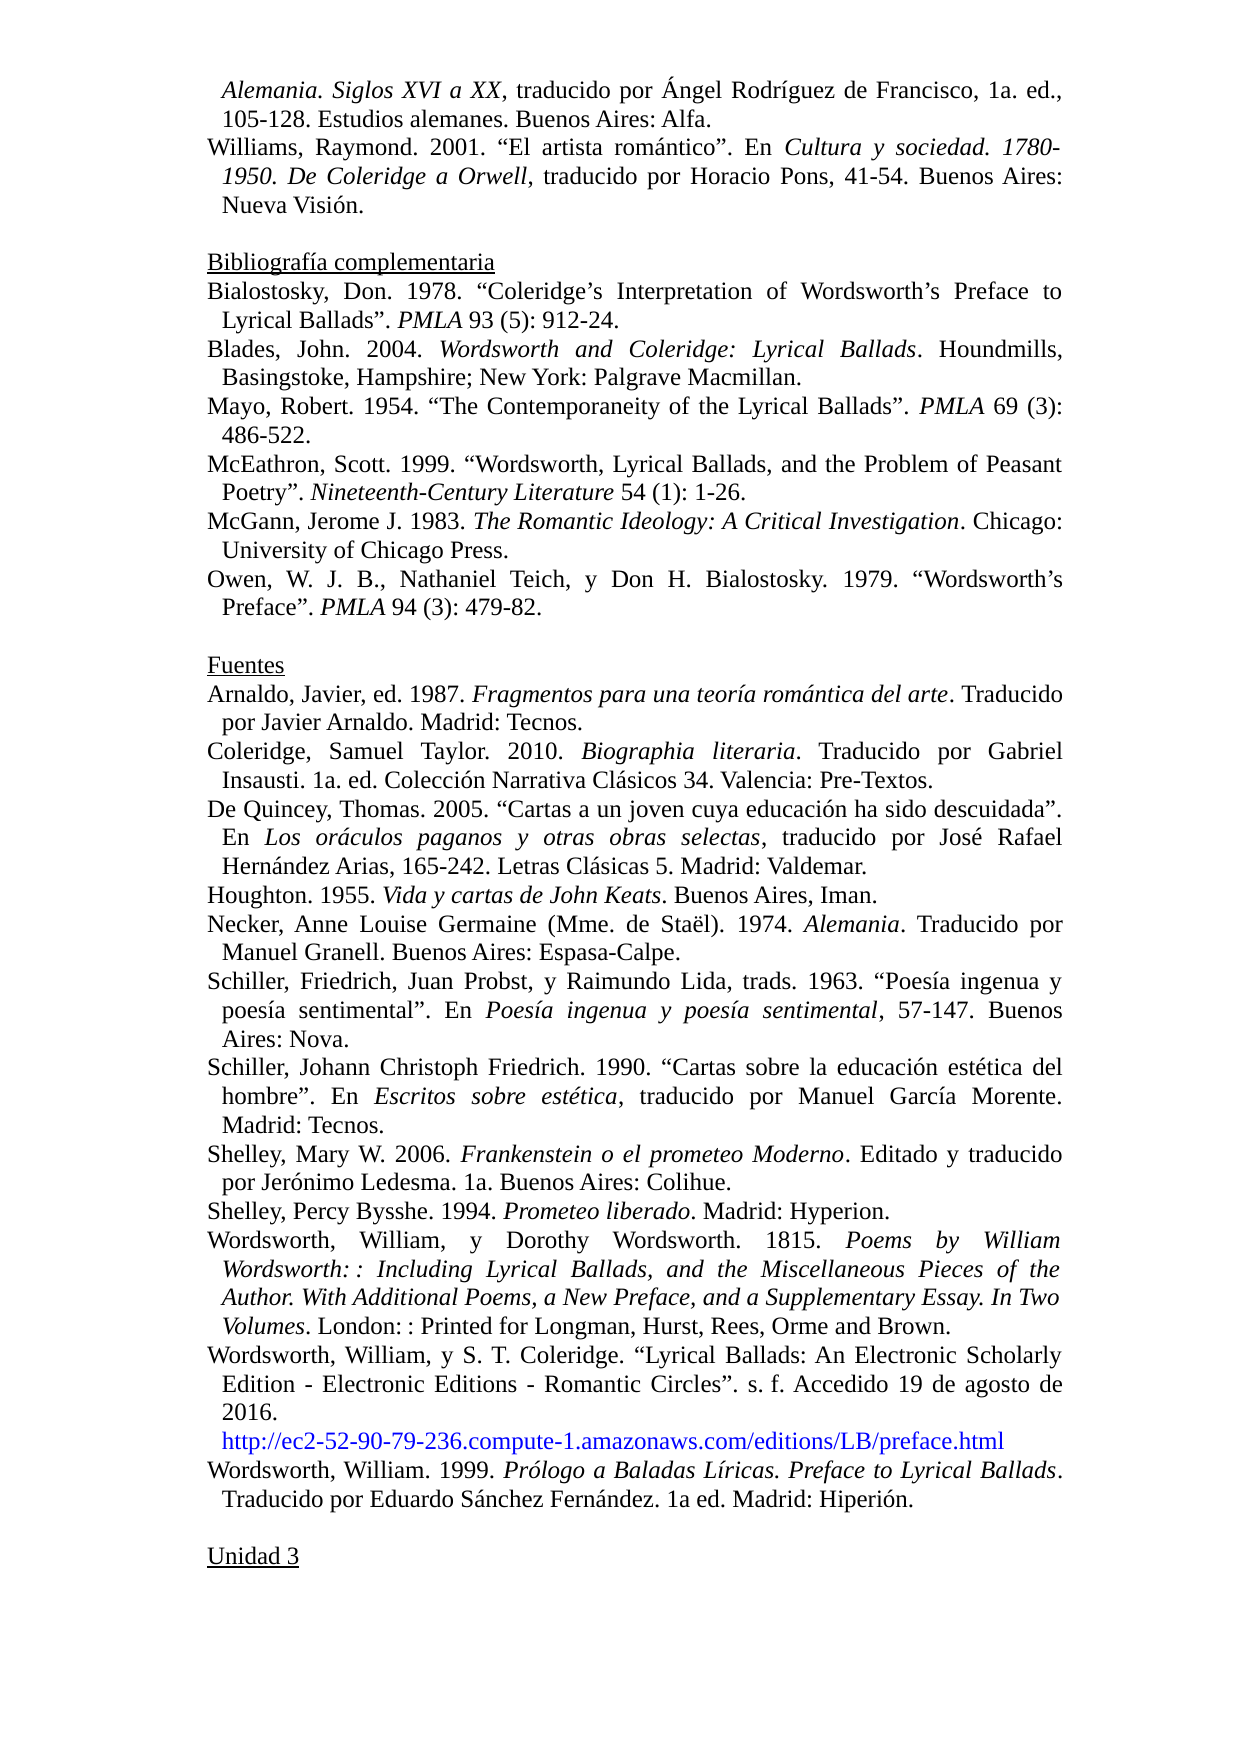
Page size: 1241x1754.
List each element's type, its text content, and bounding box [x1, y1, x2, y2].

text Fuentes [207, 650, 1063, 679]
text Houghton. 1955. Vida y cartas de John Keats. Buenos Aires, Iman. [207, 880, 1063, 909]
text Blades, John. 2004. Wordsworth and Coleridge: Lyrical Ballads. Houndmills, Basingstoke, Hampshire; New York: Palgrave Macmillan. [207, 334, 1063, 391]
text Bibliografía complementaria [207, 247, 1063, 276]
text Schiller, Friedrich, Juan Probst, y Raimundo Lida, trads. 1963. “Poesía ingenua y poesía sentimental”. En Poesía ingenua y poesía sentimental, 57-147. Buenos Aires: Nova. [207, 966, 1063, 1052]
text Arnaldo, Javier, ed. 1987. Fragmentos para una teoría romántica del arte. Traducido por Javier Arnaldo. Madrid: Tecnos. [207, 679, 1063, 736]
text Necker, Anne Louise Germaine (Mme. de Staël). 1974. Alemania. Traducido por Manuel Granell. Buenos Aires: Espasa-Calpe. [207, 909, 1063, 966]
text Williams, Raymond. 2001. “El artista romántico”. En Cultura y sociedad. 1780-1950. De Coleridge a Orwell, traducido por Horacio Pons, 41-54. Buenos Aires: Nueva Visión. [207, 132, 1063, 219]
text Owen, W. J. B., Nathaniel Teich, y Don H. Bialostosky. 1979. “Wordsworth’s Preface”. PMLA 94 (3): 479-82. [207, 564, 1063, 621]
text McGann, Jerome J. 1983. The Romantic Ideology: A Critical Investigation. Chicago: University of Chicago Press. [207, 506, 1063, 564]
text Shelley, Percy Bysshe. 1994. Prometeo liberado. Madrid: Hyperion. [207, 1196, 1063, 1225]
text Wordsworth, William. 1999. Prólogo a Baladas Líricas. Preface to Lyrical Ballads. Traducido por Eduardo Sánchez Fernández. 1a ed. Madrid: Hiperión. [207, 1455, 1063, 1512]
text De Quincey, Thomas. 2005. “Cartas a un joven cuya educación ha sido descuidada”. En Los oráculos paganos y otras obras selectas, traducido por José Rafael Hernández Arias, 165-242. Letras Clásicas 5. Madrid: Valdemar. [207, 794, 1063, 880]
text Bialostosky, Don. 1978. “Coleridge’s Interpretation of Wordsworth’s Preface to Lyrical Ballads”. PMLA 93 (5): 912-24. [207, 276, 1063, 334]
text Alemania. Siglos XVI a XX, traducido por Ángel Rodríguez de Francisco, 1a. ed., 105-128. Estudios alemanes. Buenos Aires: Alfa. [207, 75, 1063, 132]
text Mayo, Robert. 1954. “The Contemporaneity of the Lyrical Ballads”. PMLA 69 (3): 486-522. [207, 391, 1063, 449]
text Coleridge, Samuel Taylor. 2010. Biographia literaria. Traducido por Gabriel Insausti. 1a. ed. Colección Narrativa Clásicos 34. Valencia: Pre-Textos. [207, 736, 1063, 794]
text Wordsworth, William, y Dorothy Wordsworth. 1815. Poems by William Wordsworth: : Including Lyrical Ballads, and the Miscellaneous Pieces of the Author. With Additional Poems, a New Preface, and a Supplementary Essay. In Two Volumes. London: : Printed for Longman, Hurst, Rees, Orme and Brown. [207, 1225, 1063, 1340]
text Wordsworth, William, y S. T. Coleridge. “Lyrical Ballads: An Electronic Scholarly Edition - Electronic Editions - Romantic Circles”. s. f. Accedido 19 de agosto de 2016. http://ec2-52-90-79-236.compute-1.amazonaws.com/editions/LB/preface.html [207, 1340, 1063, 1455]
text McEathron, Scott. 1999. “Wordsworth, Lyrical Ballads, and the Problem of Peasant Poetry”. Nineteenth-Century Literature 54 (1): 1-26. [207, 449, 1063, 506]
text Schiller, Johann Christoph Friedrich. 1990. “Cartas sobre la educación estética del hombre”. En Escritos sobre estética, traducido por Manuel García Morente. Madrid: Tecnos. [207, 1052, 1063, 1139]
text Unidad 3 [207, 1541, 1063, 1570]
text Shelley, Mary W. 2006. Frankenstein o el prometeo Moderno. Editado y traducido por Jerónimo Ledesma. 1a. Buenos Aires: Colihue. [207, 1139, 1063, 1196]
